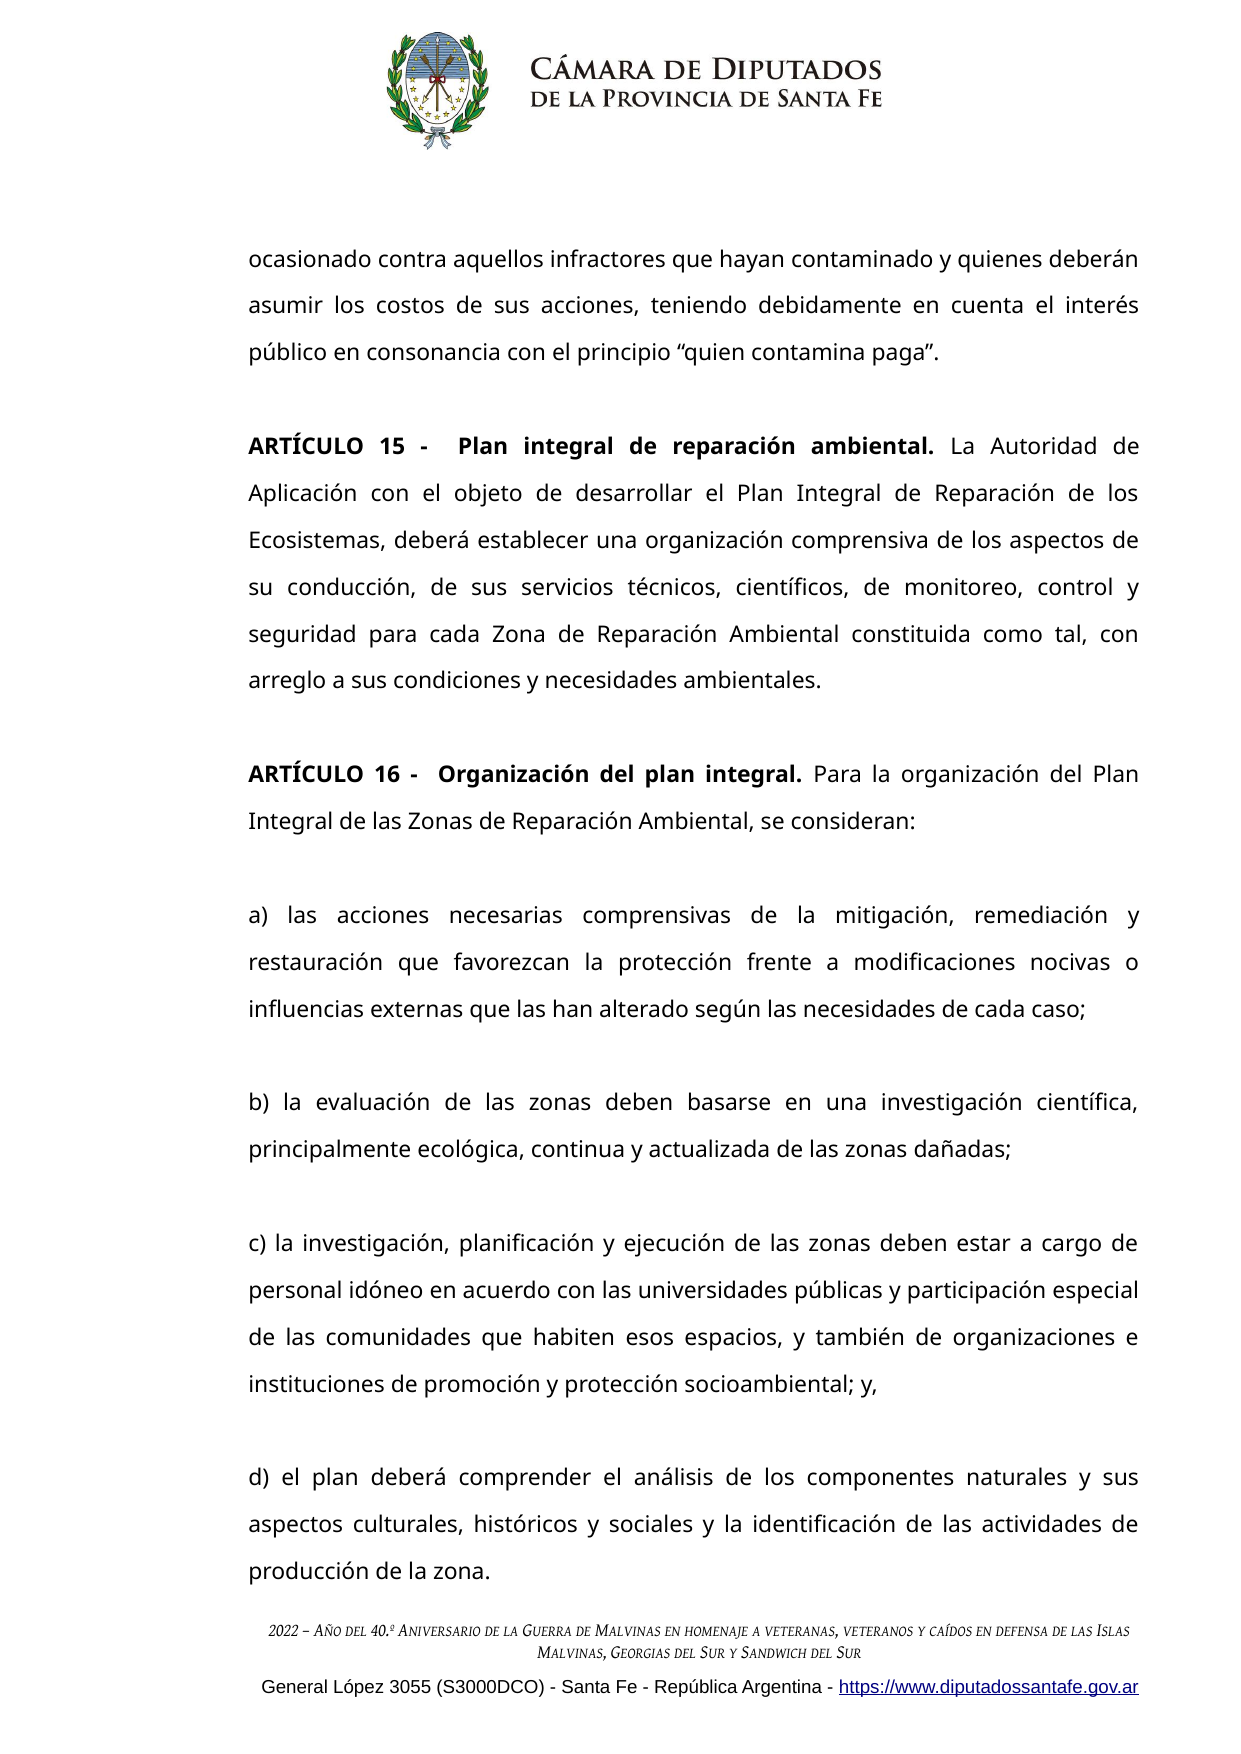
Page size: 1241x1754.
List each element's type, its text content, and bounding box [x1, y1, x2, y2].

text b) la evaluación de las zonas deben basarse en una investigación científica, principalmente ecológica, continua y actualizada de las zonas dañadas; [248, 1086, 1140, 1164]
text a) las acciones necesarias comprensivas de la mitigación, remediación y restauración que favorezcan la protección frente a modificaciones nocivas o influencias externas que las han alterado según las necesidades de cada caso; [248, 899, 1140, 1024]
text ARTÍCULO 16 - Organización del plan integral. Para la organización del Plan Integral de las Zonas de Reparación Ambiental, se consideran: [248, 758, 1140, 836]
text ARTÍCULO 15 - Plan integral de reparación ambiental. La Autoridad de Aplicación con el objeto de desarrollar el Plan Integral de Reparación de los Ecosistemas, deberá establecer una organización comprensiva de los aspectos de su conducción, de sus servicios técnicos, científicos, de monitoreo, control y seguridad para cada Zona de Reparación Ambiental constituida como tal, con arreglo a sus condiciones y necesidades ambientales. [248, 430, 1140, 696]
text d) el plan deberá comprender el análisis de los componentes naturales y sus aspectos culturales, históricos y sociales y la identificación de las actividades de producción de la zona. [248, 1461, 1140, 1586]
text c) la investigación, planificación y ejecución de las zonas deben estar a cargo de personal idóneo en acuerdo con las universidades públicas y participación especial de las comunidades que habiten esos espacios, y también de organizaciones e instituciones de promoción y protección socioambiental; y, [248, 1227, 1140, 1399]
text ocasionado contra aquellos infractores que hayan contaminado y quienes deberán asumir los costos de sus acciones, teniendo debidamente en cuenta el interés público en consonancia con el principio “quien contamina paga”. [248, 242, 1140, 367]
picture [386, 32, 882, 154]
